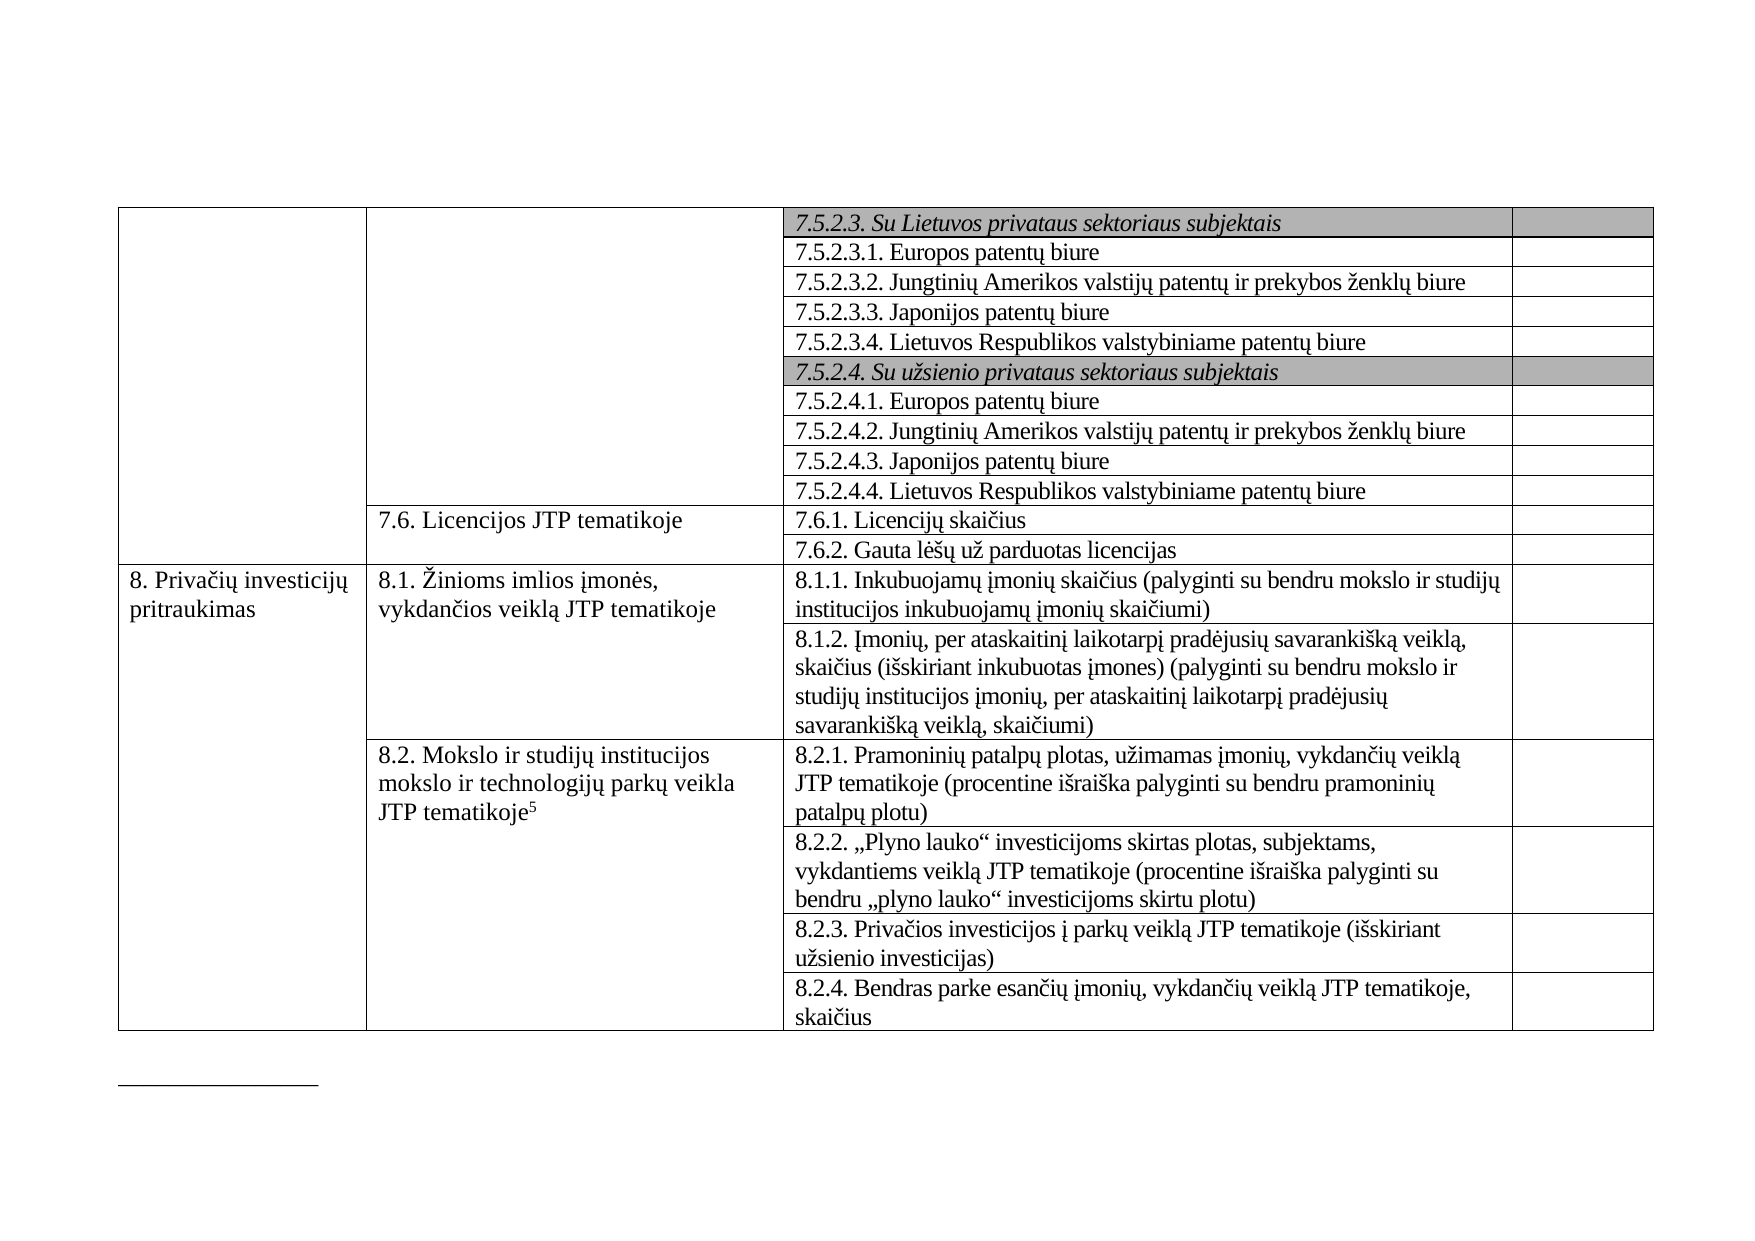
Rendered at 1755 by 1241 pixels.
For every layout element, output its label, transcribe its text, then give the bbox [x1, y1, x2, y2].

table_cell [1513, 914, 1653, 972]
table_cell 8. Privačių investicijų pritraukimas [119, 565, 366, 1030]
table_cell 7.6. Licencijos JTP tematikoje [367, 506, 783, 564]
table_cell [1513, 827, 1653, 913]
table_cell 7.5.2.4.3. Japonijos patentų biure [784, 446, 1512, 475]
table_cell 7.6.2. Gauta lėšų už parduotas licencijas [784, 535, 1512, 564]
table_cell [1513, 506, 1653, 534]
table_cell [1513, 565, 1653, 623]
table_cell [1513, 476, 1653, 504]
table_cell 8.2.1. Pramoninių patalpų plotas, užimamas įmonių, vykdančių veiklą JTP tematikoje (procentine išraiška palyginti su bendru pramoninių patalpų plotu) [784, 740, 1512, 826]
table_cell 8.2.3. Privačios investicijos į parkų veiklą JTP tematikoje (išskiriant užsienio investicijas) [784, 914, 1512, 972]
text ________________ [118, 1060, 1636, 1089]
table_cell [1513, 357, 1653, 385]
table_cell [1513, 297, 1653, 326]
table_cell 8.2. Mokslo ir studijų institucijos mokslo ir technologijų parkų veikla JTP tematikoje5 [367, 740, 783, 1030]
table_cell [1513, 973, 1653, 1030]
table_cell 7.5.2.3.1. Europos patentų biure [784, 238, 1512, 266]
table_cell [1513, 238, 1653, 266]
table_cell [1513, 208, 1653, 236]
table_cell [1513, 740, 1653, 826]
table_cell 7.5.2.3. Su Lietuvos privataus sektoriaus subjektais [784, 208, 1512, 236]
table_cell 7.5.2.4.2. Jungtinių Amerikos valstijų patentų ir prekybos ženklų biure [784, 416, 1512, 445]
table_cell 7.5.2.4.4. Lietuvos Respublikos valstybiniame patentų biure [784, 476, 1512, 504]
table_cell 8.1. Žinioms imlios įmonės, vykdančios veiklą JTP tematikoje [367, 565, 783, 739]
table_cell [1513, 327, 1653, 356]
table_cell [1513, 267, 1653, 296]
table_cell 8.2.2. „Plyno lauko“ investicijoms skirtas plotas, subjektams, vykdantiems veiklą JTP tematikoje (procentine išraiška palyginti su bendru „plyno lauko“ investicijoms skirtu plotu) [784, 827, 1512, 913]
table_cell 7.5.2.3.2. Jungtinių Amerikos valstijų patentų ir prekybos ženklų biure [784, 267, 1512, 296]
table_cell 8.1.1. Inkubuojamų įmonių skaičius (palyginti su bendru mokslo ir studijų institucijos inkubuojamų įmonių skaičiumi) [784, 565, 1512, 623]
table_cell 7.5.2.4. Su užsienio privataus sektoriaus subjektais [784, 357, 1512, 385]
table_cell [367, 208, 783, 504]
table_cell 8.2.4. Bendras parke esančių įmonių, vykdančių veiklą JTP tematikoje, skaičius [784, 973, 1512, 1030]
table_cell [1513, 535, 1653, 564]
table_cell 8.1.2. Įmonių, per ataskaitinį laikotarpį pradėjusių savarankišką veiklą, skaičius (išskiriant inkubuotas įmones) (palyginti su bendru mokslo ir studijų institucijos įmonių, per ataskaitinį laikotarpį pradėjusių savarankišką veiklą, skaičiumi) [784, 624, 1512, 739]
table_cell [1513, 624, 1653, 739]
table_cell [119, 208, 366, 564]
table_cell 7.6.1. Licencijų skaičius [784, 506, 1512, 534]
table_cell 7.5.2.3.4. Lietuvos Respublikos valstybiniame patentų biure [784, 327, 1512, 356]
table_cell [1513, 446, 1653, 475]
table_cell [1513, 386, 1653, 415]
table_cell [1513, 416, 1653, 445]
table_cell 7.5.2.4.1. Europos patentų biure [784, 386, 1512, 415]
table_cell 7.5.2.3.3. Japonijos patentų biure [784, 297, 1512, 326]
